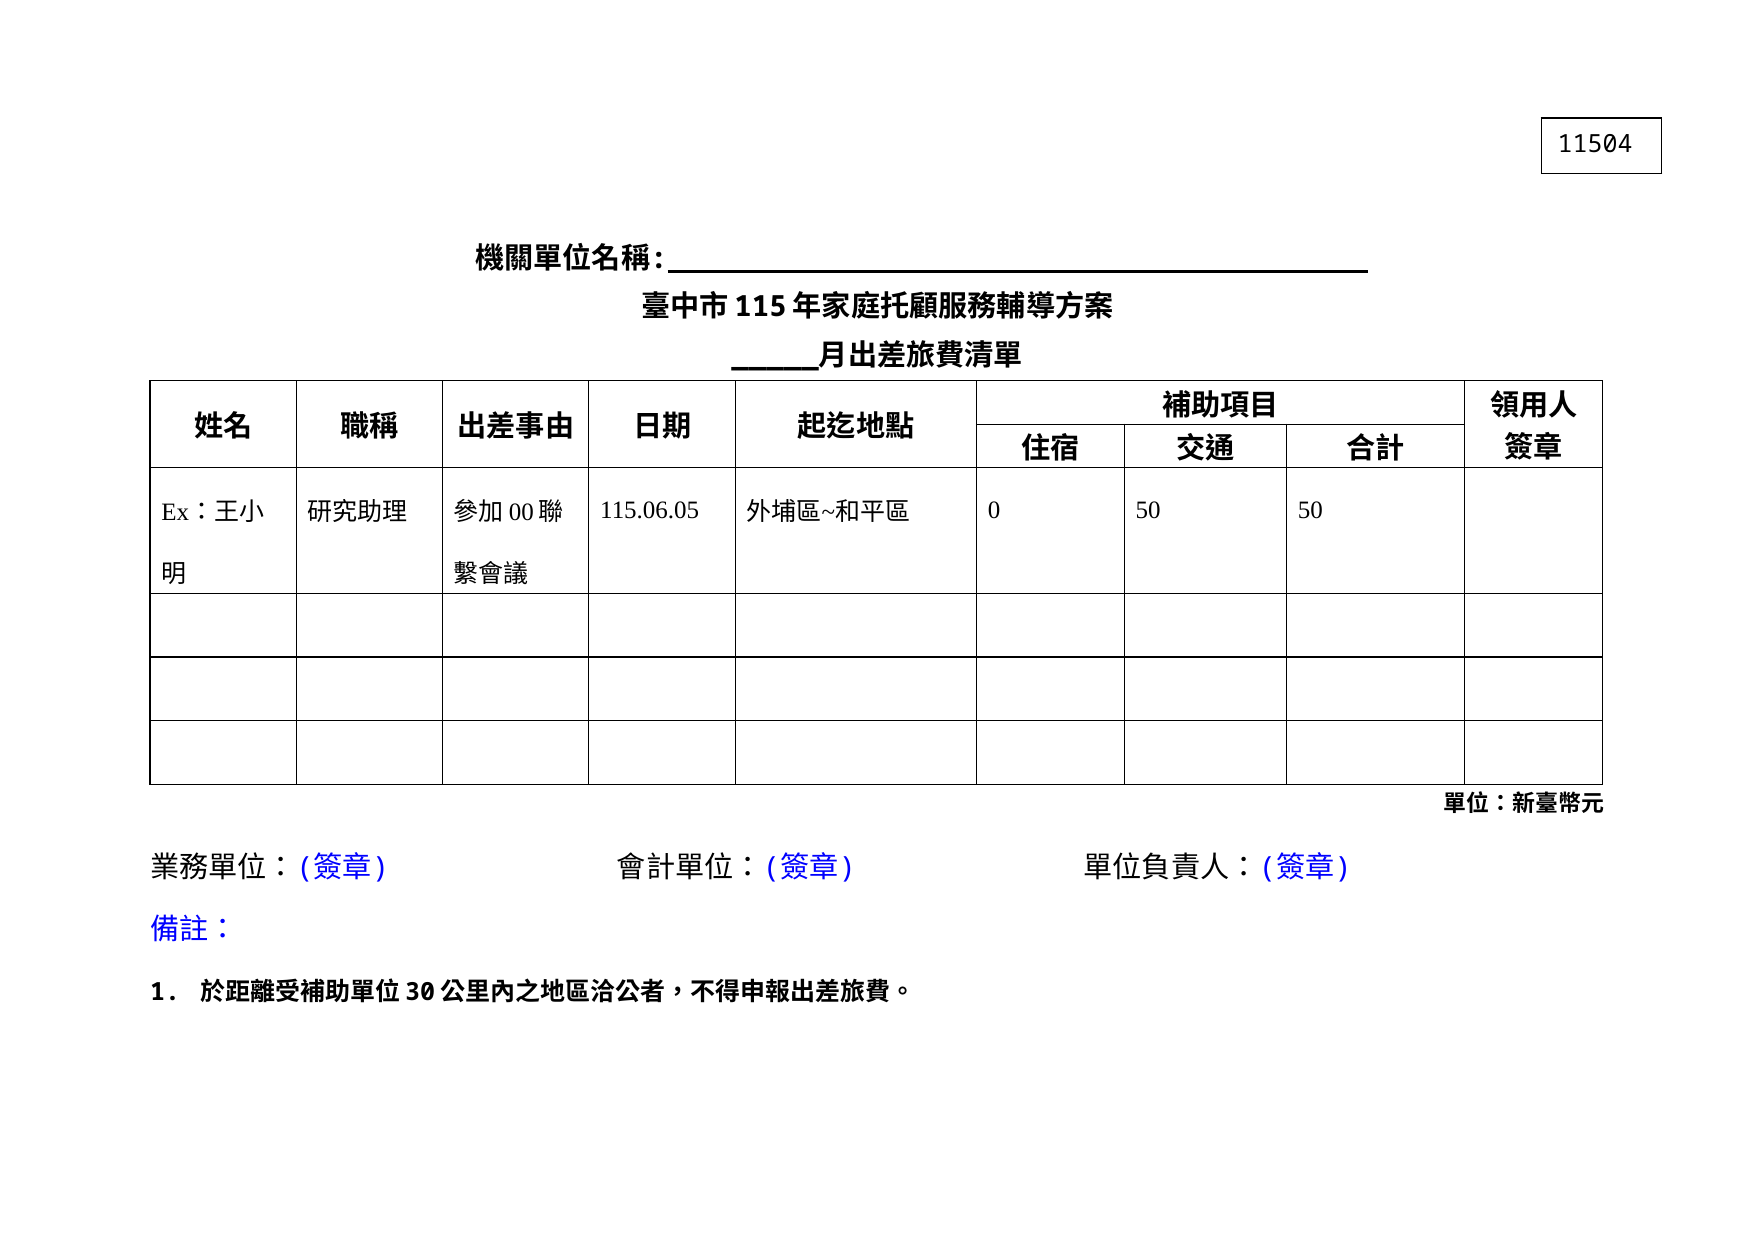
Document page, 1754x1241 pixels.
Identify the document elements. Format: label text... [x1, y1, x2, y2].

table_header 領用人 簽章 [1465, 381, 1602, 467]
text _____月出差旅費清單 [150, 331, 1604, 374]
text [1542, 119, 1661, 173]
table_cell [736, 658, 976, 720]
table_cell [589, 721, 735, 783]
table_cell [443, 594, 588, 656]
table_cell 50 [1287, 468, 1464, 593]
table_header 姓名 [151, 381, 296, 467]
table_cell [297, 594, 442, 656]
table_cell 參加00聯繫會議 [443, 468, 588, 593]
table_cell [297, 658, 442, 720]
table_header 職稱 [297, 381, 442, 467]
table_cell [1125, 658, 1286, 720]
text 機關單位名稱: [150, 214, 1604, 276]
table_cell [1465, 468, 1602, 593]
table_cell [1465, 721, 1602, 783]
text 業務單位：(簽章) 會計單位：(簽章) 單位負責人：(簽章) [150, 823, 1604, 885]
table_cell [1465, 594, 1602, 656]
table_cell [1287, 721, 1464, 783]
table_cell 交通 [1125, 425, 1286, 467]
table_cell 外埔區~和平區 [736, 468, 976, 593]
table_cell [151, 658, 296, 720]
table_header 起迄地點 [736, 381, 976, 467]
table_cell [977, 658, 1124, 720]
table_cell Ex：王小明 [151, 468, 296, 593]
text 單位：新臺幣元 [150, 784, 1604, 818]
text 備註： [150, 885, 1604, 948]
table_cell 研究助理 [297, 468, 442, 593]
table_cell [443, 721, 588, 783]
table_cell [589, 594, 735, 656]
table_cell [151, 721, 296, 783]
table_cell 合計 [1287, 425, 1464, 467]
table_cell 0 [977, 468, 1124, 593]
table_cell [977, 721, 1124, 783]
table_cell [443, 658, 588, 720]
table_cell [977, 594, 1124, 656]
table_cell [1465, 658, 1602, 720]
table_cell [736, 594, 976, 656]
list 於距離受補助單位30公里內之地區洽公者，不得申報出差旅費。 [150, 948, 1613, 1010]
table_cell [297, 721, 442, 783]
table_cell [151, 594, 296, 656]
table_cell [1125, 721, 1286, 783]
text 1150427 [1557, 126, 1646, 165]
table_header 出差事由 [443, 381, 588, 467]
table_cell [1287, 594, 1464, 656]
table_cell [736, 721, 976, 783]
table_header 日期 [589, 381, 735, 467]
table_cell [1125, 594, 1286, 656]
text 臺中市115年家庭托顧服務輔導方案 [150, 283, 1604, 325]
table_cell 50 [1125, 468, 1286, 593]
table_header 補助項目 [977, 381, 1464, 423]
table_cell [1287, 658, 1464, 720]
table_cell 住宿 [977, 425, 1124, 467]
table_cell [589, 658, 735, 720]
table_cell 115.06.05 [589, 468, 735, 593]
